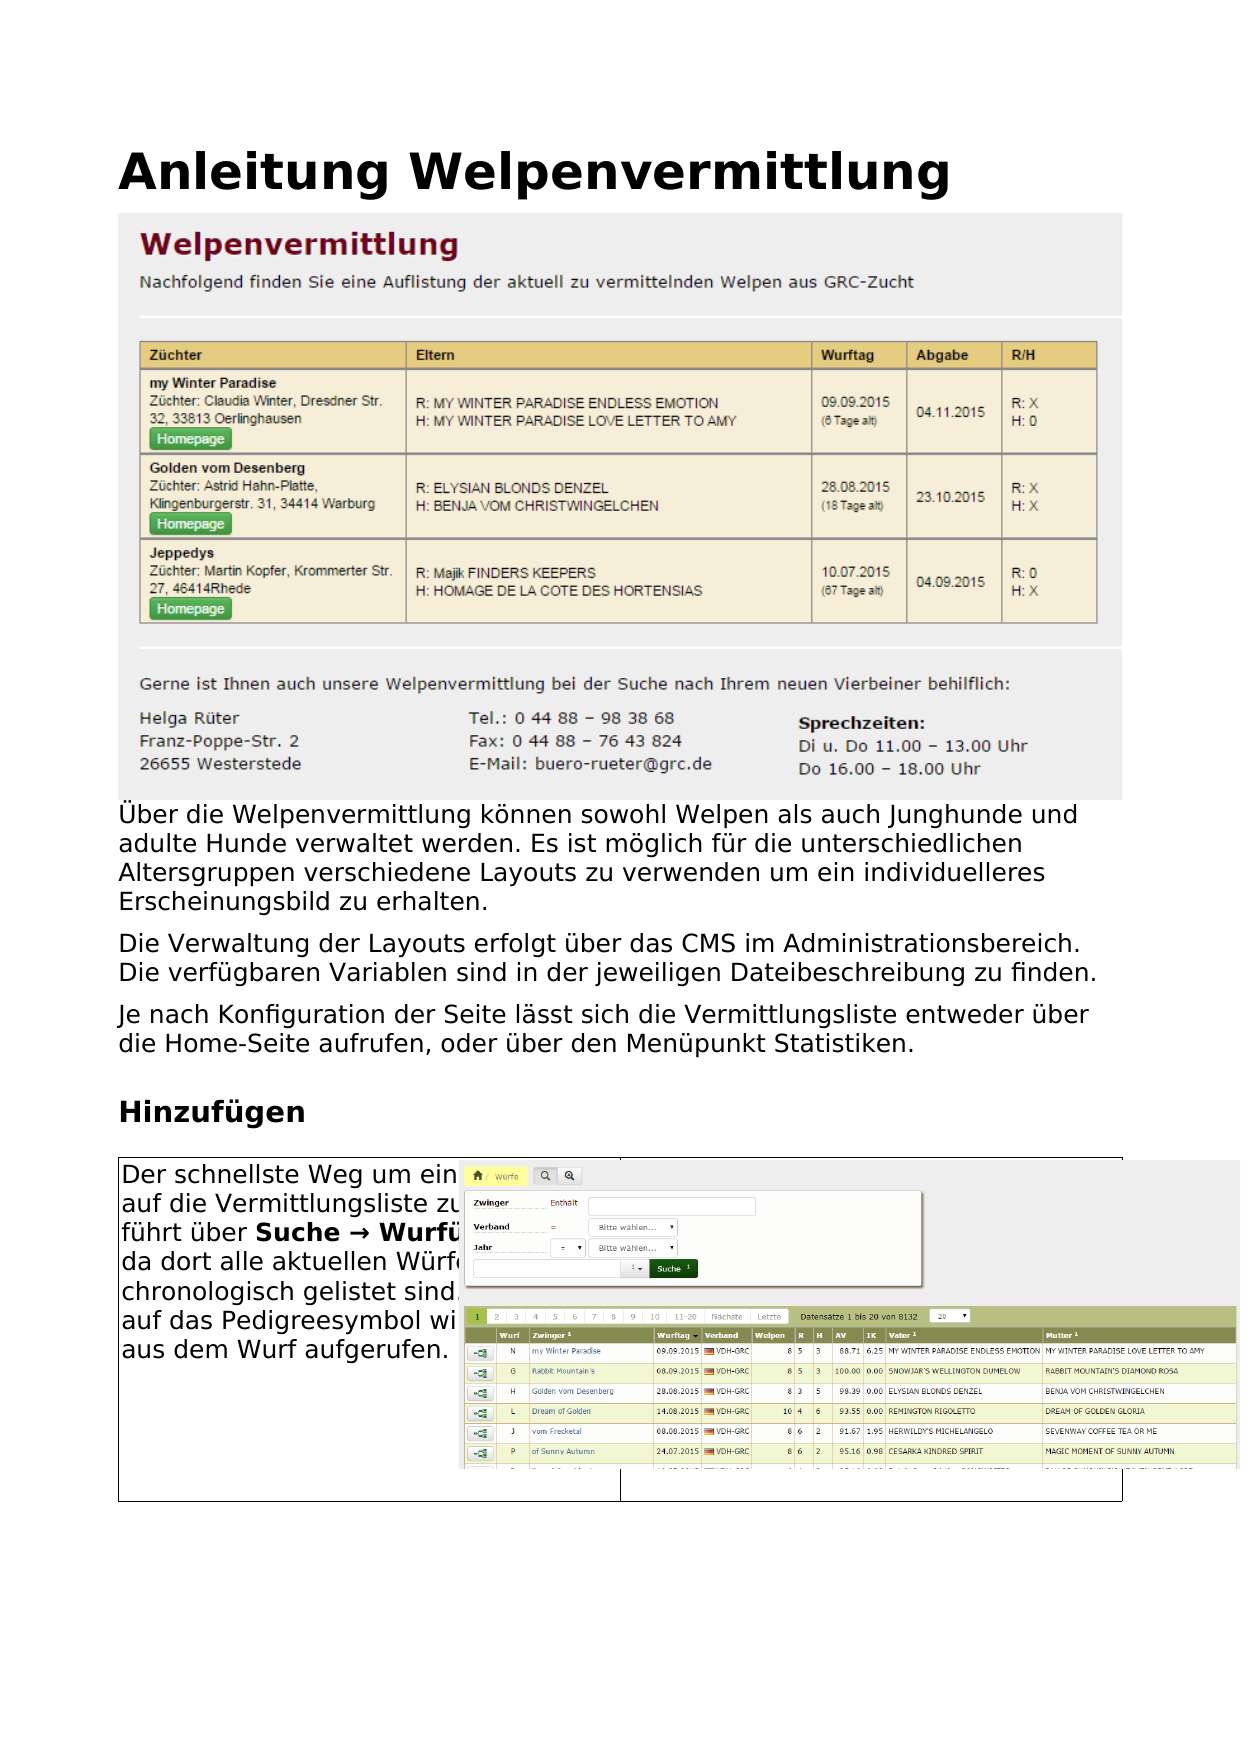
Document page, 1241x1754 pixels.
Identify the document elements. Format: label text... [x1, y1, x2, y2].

picture [118, 213, 1123, 800]
text Die Verwaltung der Layouts erfolgt über das CMS im Administrationsbereich. Die verfügbaren Variablen sind in der jeweiligen Dateibeschreibung zu finden. [118, 929, 1122, 987]
subtitle Hinzufügen [118, 1096, 1122, 1130]
table_header Der schnellste Weg um einen Welpen auf die Vermittlungsliste zu setzen führt über Suche → Wurfübersicht, da dort alle aktuellen Würfe chronologisch gelistet sind. Durch klick auf das Pedigreesymbol wird ein Welpe aus dem Wurf aufgerufen. [119, 1158, 620, 1501]
text Über die Welpenvermittlung können sowohl Welpen als auch Junghunde und adulte Hunde verwaltet werden. Es ist möglich für die unterschiedlichen Altersgruppen verschiedene Layouts zu verwenden um ein individuelleres Erscheinungsbild zu erhalten. [118, 800, 1122, 917]
table_header [621, 1469, 1122, 1501]
subtitle Anleitung Welpenvermittlung [118, 143, 1122, 201]
picture [458, 1160, 1241, 1469]
text Je nach Konfiguration der Seite lässt sich die Vermittlungsliste entweder über die Home-Seite aufrufen, oder über den Menüpunkt Statistiken. [118, 1000, 1122, 1058]
